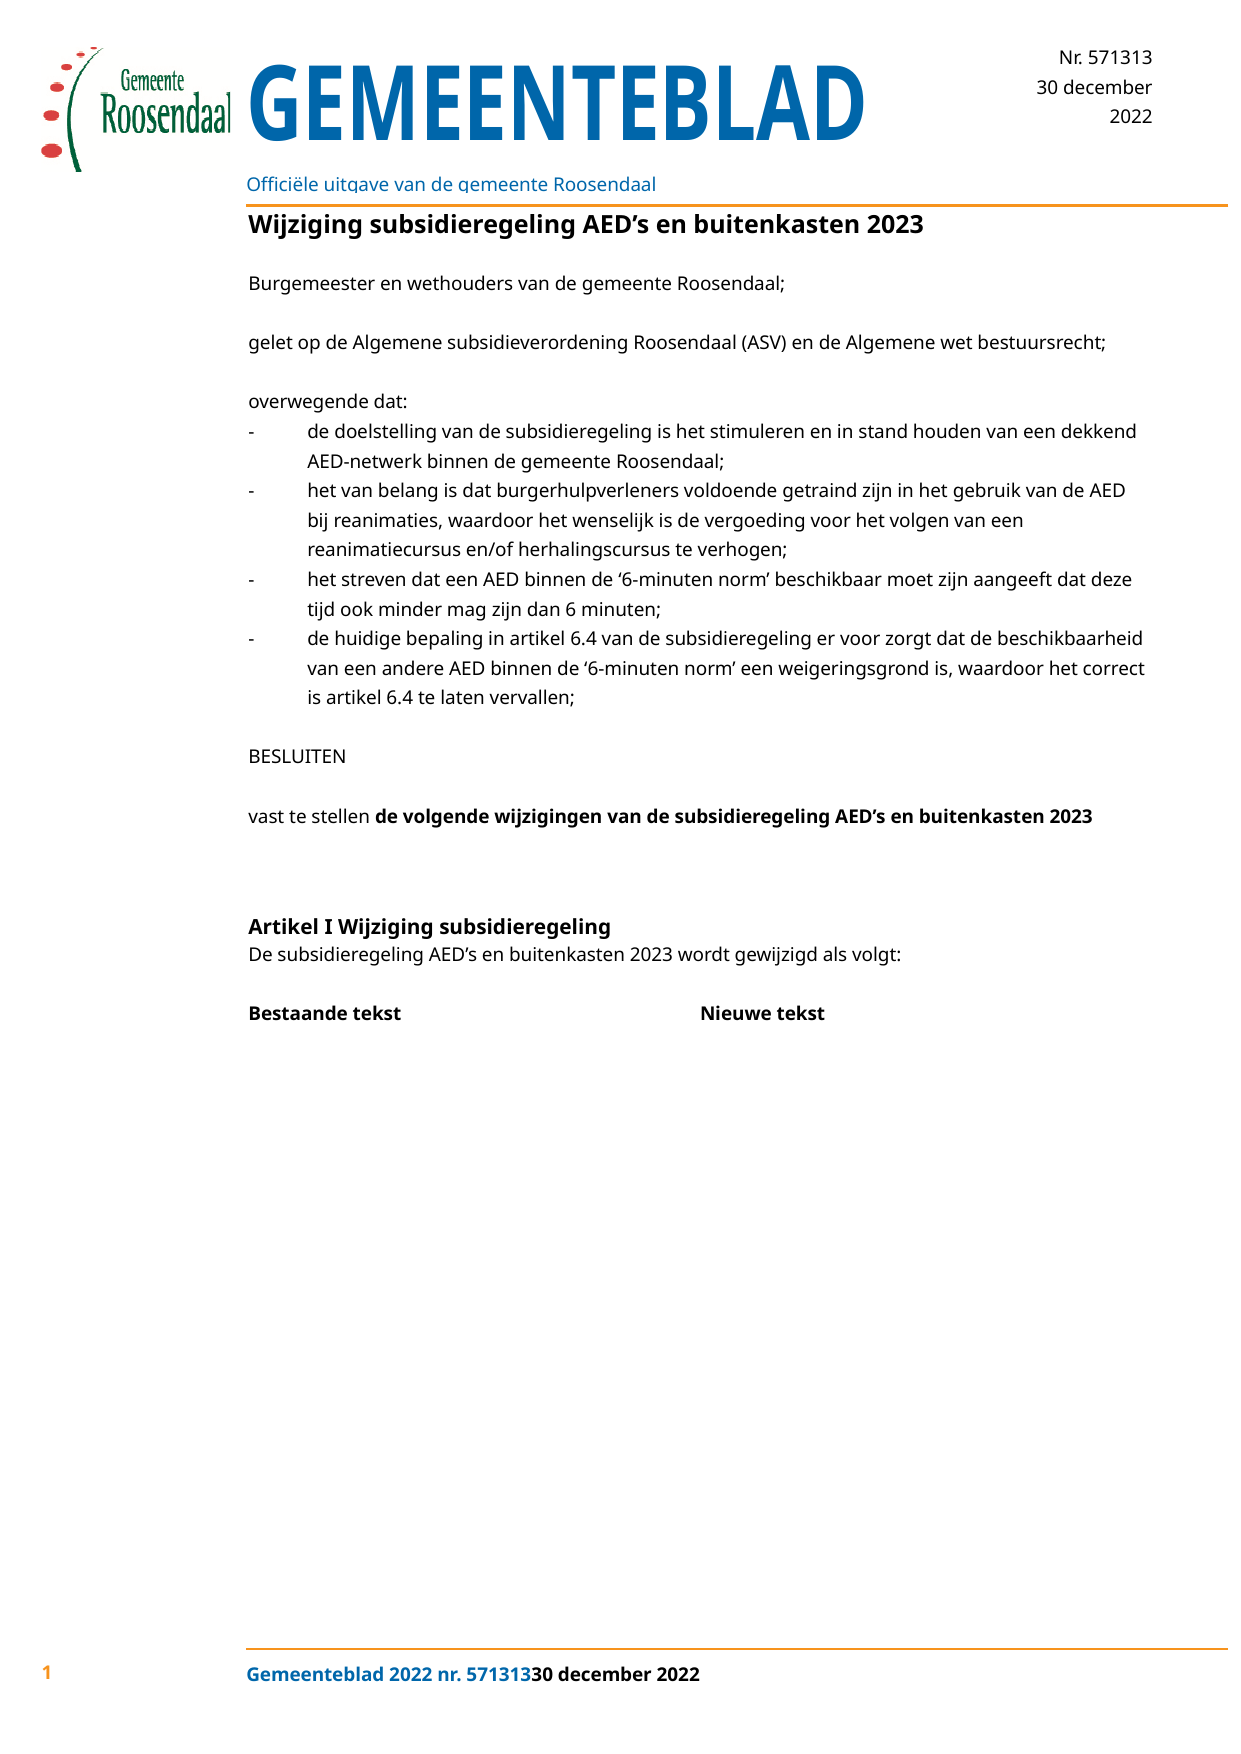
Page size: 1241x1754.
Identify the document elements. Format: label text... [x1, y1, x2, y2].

list de huidige bepaling in artikel 6.4 van de subsidieregeling er voor zorgt dat de beschikbaarheid van een andere AED binnen de ‘6-minuten norm’ een weigeringsgrond is, waardoor het correct is artikel 6.4 te laten vervallen; [248, 625, 1152, 710]
text Burgemeester en wethouders van de gemeente Roosendaal; [248, 270, 1152, 296]
table_header Bestaande tekst [248, 1000, 700, 1026]
list het van belang is dat burgerhulpverleners voldoende getraind zijn in het gebruik van de AED bij reanimaties, waardoor het wenselijk is de vergoeding voor het volgen van een reanimatiecursus en/of herhalingscursus te verhogen; [248, 477, 1152, 562]
text Wijziging subsidieregeling AED’s en buitenkasten 2023 [248, 207, 1152, 241]
text gelet op de Algemene subsidieverordening Roosendaal (ASV) en de Algemene wet bestuursrecht; [248, 329, 1152, 355]
list het streven dat een AED binnen de ‘6-minuten norm’ beschikbaar moet zijn aangeeft dat deze tijd ook minder mag zijn dan 6 minuten; [248, 566, 1152, 621]
picture [41, 47, 231, 172]
text BESLUITEN [248, 744, 1152, 769]
text overwegende dat: [248, 389, 1152, 414]
text De subsidieregeling AED’s en buitenkasten 2023 wordt gewijzigd als volgt: [248, 941, 1152, 967]
list de doelstelling van de subsidieregeling is het stimuleren en in stand houden van een dekkend AED-netwerk binnen de gemeente Roosendaal; [248, 418, 1152, 473]
text vast te stellen de volgende wijzigingen van de subsidieregeling AED’s en buitenkasten 2023 [248, 803, 1152, 828]
text Artikel I Wijziging subsidieregeling [248, 912, 1152, 941]
table_header Nieuwe tekst [700, 1000, 1152, 1026]
